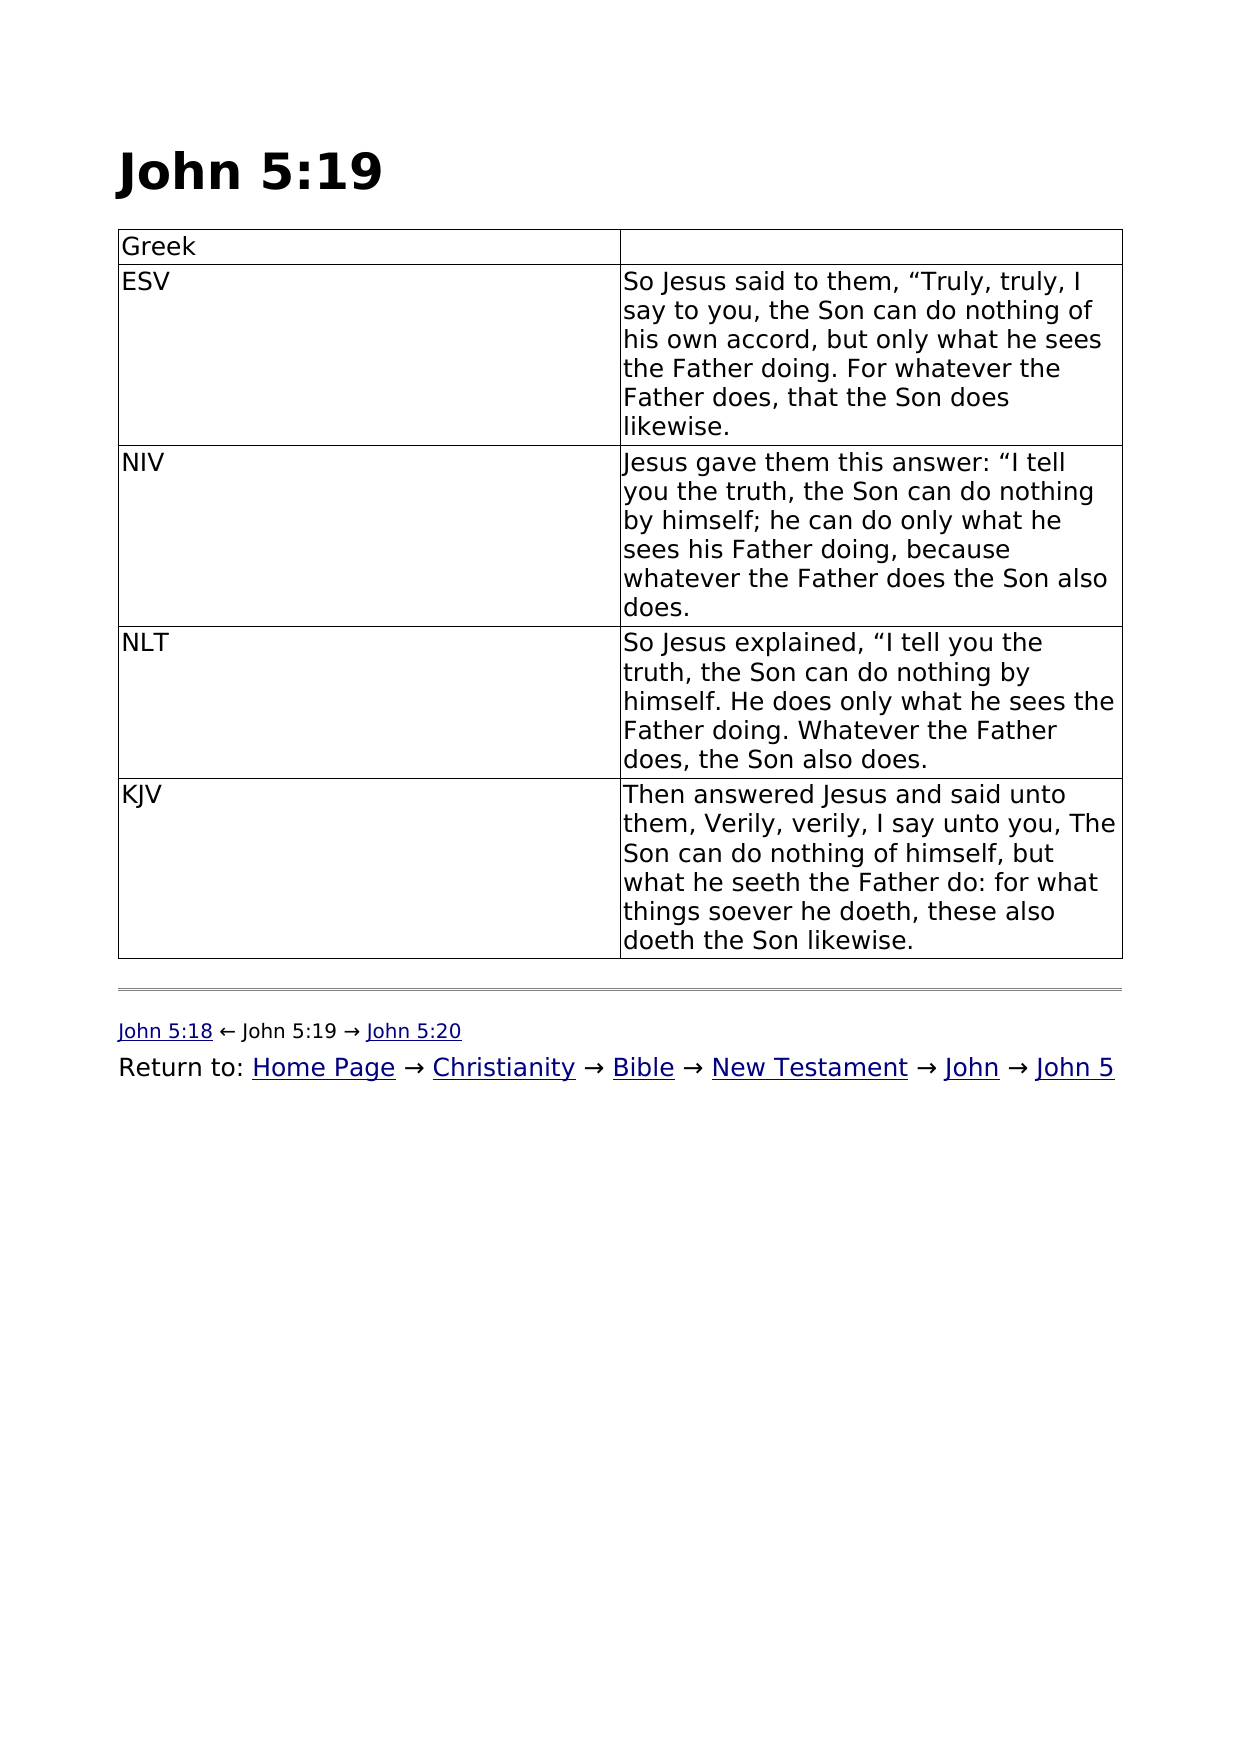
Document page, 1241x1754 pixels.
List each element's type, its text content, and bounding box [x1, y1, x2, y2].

table_cell ESV [119, 265, 620, 445]
table_header [621, 230, 1122, 264]
table_header Greek [119, 230, 620, 264]
table_cell So Jesus explained, “I tell you the truth, the Son can do nothing by himself. He does only what he sees the Father doing. Whatever the Father does, the Son also does. [621, 627, 1122, 777]
subtitle John 5:19 [118, 143, 1122, 201]
table_cell Jesus gave them this answer: “I tell you the truth, the Son can do nothing by himself; he can do only what he sees his Father doing, because whatever the Father does the Son also does. [621, 446, 1122, 626]
table_cell Then answered Jesus and said unto them, Verily, verily, I say unto you, The Son can do nothing of himself, but what he seeth the Father do: for what things soever he doeth, these also doeth the Son likewise. [621, 779, 1122, 958]
text John 5:18 ← John 5:19 → John 5:20 [118, 1019, 1122, 1054]
table_cell NIV [119, 446, 620, 626]
table_cell So Jesus said to them, “Truly, truly, I say to you, the Son can do nothing of his own accord, but only what he sees the Father doing. For whatever the Father does, that the Son does likewise. [621, 265, 1122, 445]
table_cell NLT [119, 627, 620, 777]
table_cell KJV [119, 779, 620, 958]
text Return to: Home Page → Christianity → Bible → New Testament → John → John 5 [118, 1054, 1122, 1083]
